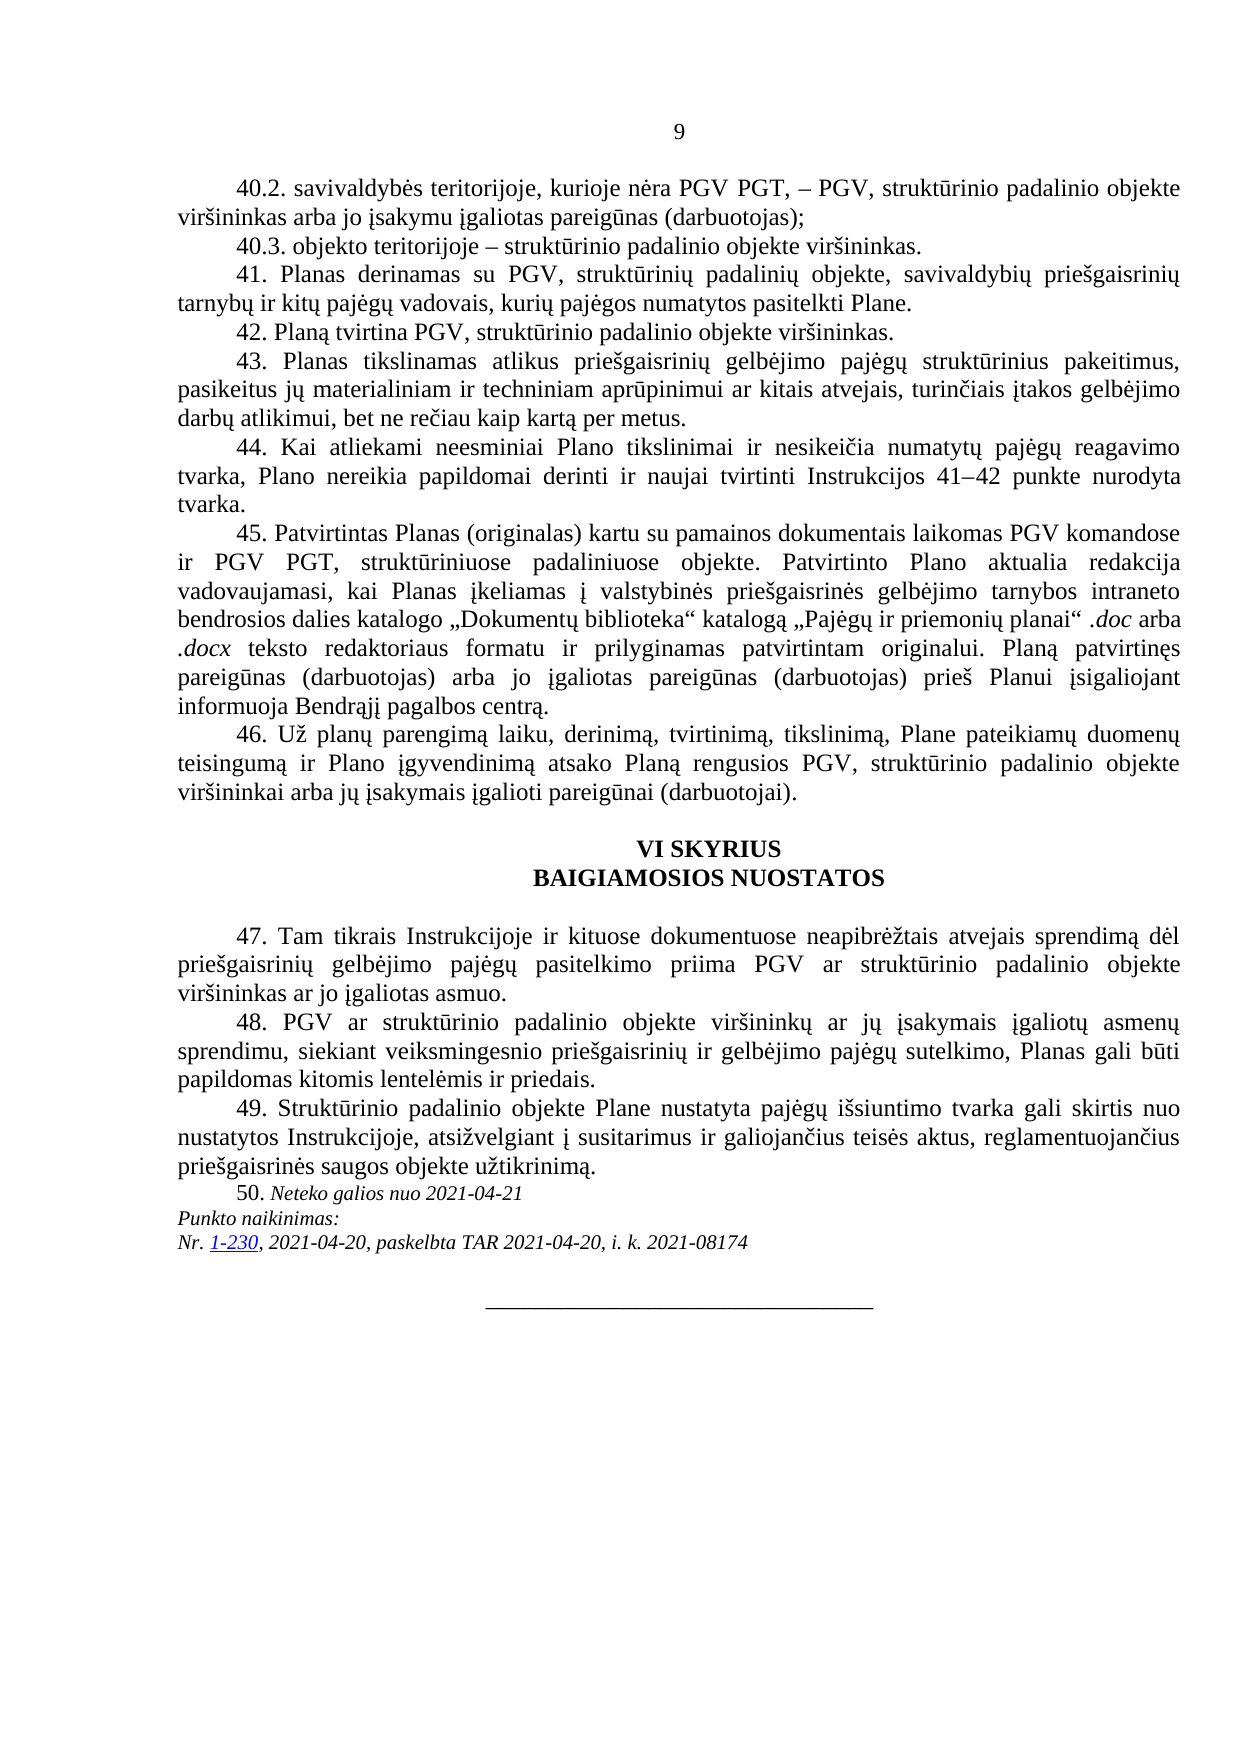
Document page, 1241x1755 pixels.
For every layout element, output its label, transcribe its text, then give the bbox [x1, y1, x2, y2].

text 47. Tam tikrais Instrukcijoje ir kituose dokumentuose neapibrėžtais atvejais sprendimą dėl priešgaisrinių gelbėjimo pajėgų pasitelkimo priima PGV ar struktūrinio padalinio objekte viršininkas ar jo įgaliotas asmuo. [177, 921, 1181, 1007]
text Punkto naikinimas: [177, 1206, 1181, 1230]
text 40.2. savivaldybės teritorijoje, kurioje nėra PGV PGT, – PGV, struktūrinio padalinio objekte viršininkas arba jo įsakymu įgaliotas pareigūnas (darbuotojas); [177, 173, 1181, 231]
text 45. Patvirtintas Planas (originalas) kartu su pamainos dokumentais laikomas PGV komandose ir PGV PGT, struktūriniuose padaliniuose objekte. Patvirtinto Plano aktualia redakcija vadovaujamasi, kai Planas įkeliamas į valstybinės priešgaisrinės gelbėjimo tarnybos intraneto bendrosios dalies katalogo „Dokumentų biblioteka“ katalogą „Pajėgų ir priemonių planai“ .doc arba .docx teksto redaktoriaus formatu ir prilyginamas patvirtintam originalui. Planą patvirtinęs pareigūnas (darbuotojas) arba jo įgaliotas pareigūnas (darbuotojas) prieš Planui įsigaliojant informuoja Bendrąjį pagalbos centrą. [177, 518, 1181, 719]
text 48. PGV ar struktūrinio padalinio objekte viršininkų ar jų įsakymais įgaliotų asmenų sprendimu, siekiant veiksmingesnio priešgaisrinių ir gelbėjimo pajėgų sutelkimo, Planas gali būti papildomas kitomis lentelėmis ir priedais. [177, 1007, 1181, 1093]
text 43. Planas tikslinamas atlikus priešgaisrinių gelbėjimo pajėgų struktūrinius pakeitimus, pasikeitus jų materialiniam ir techniniam aprūpinimui ar kitais atvejais, turinčiais įtakos gelbėjimo darbų atlikimui, bet ne rečiau kaip kartą per metus. [177, 346, 1181, 432]
text VI SKYRIUS [177, 834, 1181, 863]
text 42. Planą tvirtina PGV, struktūrinio padalinio objekte viršininkas. [177, 317, 1181, 346]
text 41. Planas derinamas su PGV, struktūrinių padalinių objekte, savivaldybių priešgaisrinių tarnybų ir kitų pajėgų vadovais, kurių pajėgos numatytos pasitelkti Plane. [177, 259, 1181, 317]
text 44. Kai atliekami neesminiai Plano tikslinimai ir nesikeičia numatytų pajėgų reagavimo tvarka, Plano nereikia papildomai derinti ir naujai tvirtinti Instrukcijos 41–42 punkte nurodyta tvarka. [177, 432, 1181, 518]
text 46. Už planų parengimą laiku, derinimą, tvirtinimą, tikslinimą, Plane pateikiamų duomenų teisingumą ir Plano įgyvendinimą atsako Planą rengusios PGV, struktūrinio padalinio objekte viršininkai arba jų įsakymais įgalioti pareigūnai (darbuotojai). [177, 719, 1181, 806]
text 50. Neteko galios nuo 2021-04-21 [177, 1179, 1181, 1206]
text Nr. 1-230, 2021-04-20, paskelbta TAR 2021-04-20, i. k. 2021-08174 [177, 1230, 1181, 1254]
text 49. Struktūrinio padalinio objekte Plane nustatyta pajėgų išsiuntimo tvarka gali skirtis nuo nustatytos Instrukcijoje, atsižvelgiant į susitarimus ir galiojančius teisės aktus, reglamentuojančius priešgaisrinės saugos objekte užtikrinimą. [177, 1093, 1181, 1179]
text 40.3. objekto teritorijoje – struktūrinio padalinio objekte viršininkas. [236, 231, 1181, 259]
text BAIGIAMOSIOS NUOSTATOS [177, 863, 1181, 892]
text _______________________________ [177, 1283, 1181, 1311]
